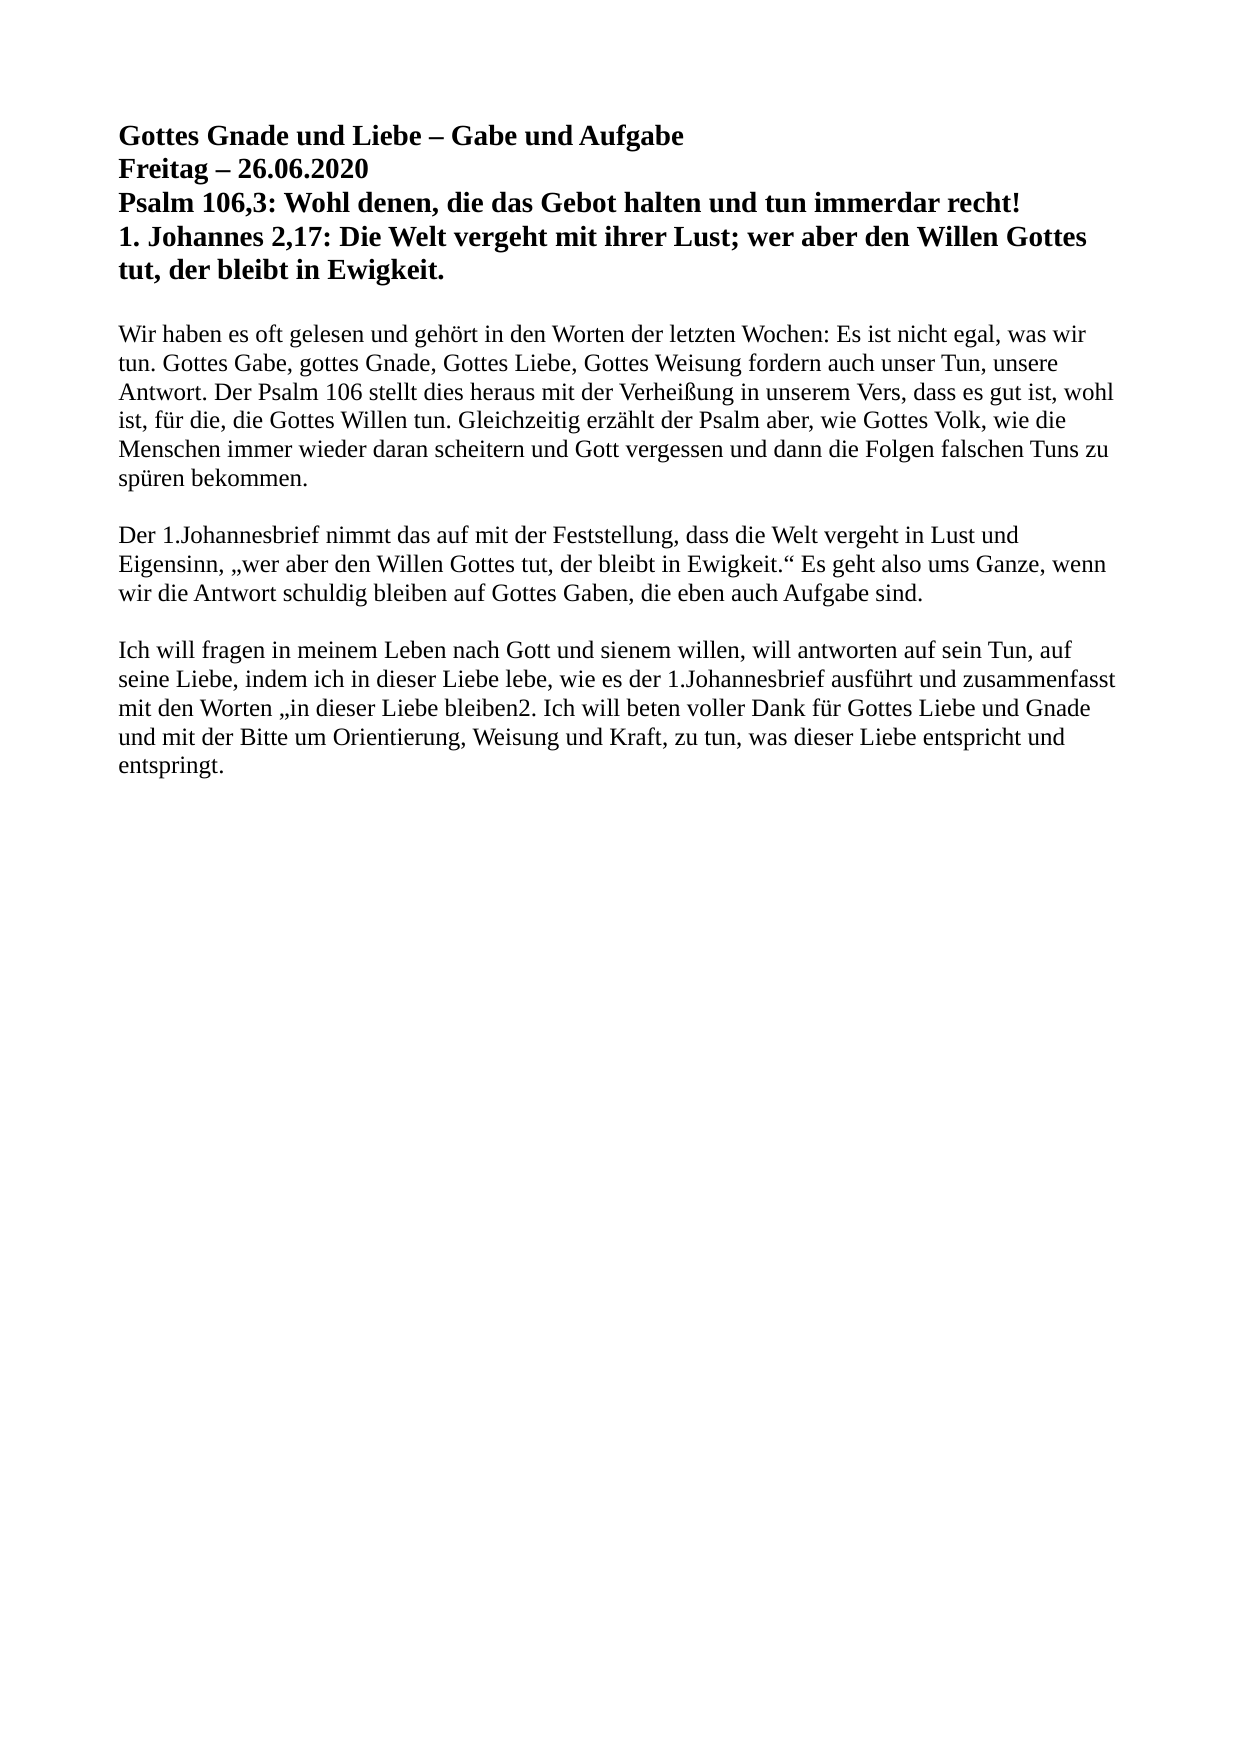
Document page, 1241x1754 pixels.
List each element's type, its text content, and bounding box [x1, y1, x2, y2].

text Wir haben es oft gelesen und gehört in den Worten der letzten Wochen: Es ist nicht egal, was wir tun. Gottes Gabe, gottes Gnade, Gottes Liebe, Gottes Weisung fordern auch unser Tun, unsere Antwort. Der Psalm 106 stellt dies heraus mit der Verheißung in unserem Vers, dass es gut ist, wohl ist, für die, die Gottes Willen tun. Gleichzeitig erzählt der Psalm aber, wie Gottes Volk, wie die Menschen immer wieder daran scheitern und Gott vergessen und dann die Folgen falschen Tuns zu spüren bekommen. [118, 319, 1122, 492]
text Gottes Gnade und Liebe – Gabe und Aufgabe [118, 118, 1122, 152]
text Psalm 106,3: Wohl denen, die das Gebot halten und tun immerdar recht! [118, 185, 1122, 219]
text Der 1.Johannesbrief nimmt das auf mit der Feststellung, dass die Welt vergeht in Lust und Eigensinn, „wer aber den Willen Gottes tut, der bleibt in Ewigkeit.“ Es geht also ums Ganze, wenn wir die Antwort schuldig bleiben auf Gottes Gaben, die eben auch Aufgabe sind. [118, 521, 1122, 607]
text Freitag – 26.06.2020 [118, 152, 1122, 185]
text 1. Johannes 2,17: Die Welt vergeht mit ihrer Lust; wer aber den Willen Gottes tut, der bleibt in Ewigkeit. [118, 219, 1122, 286]
text Ich will fragen in meinem Leben nach Gott und sienem willen, will antworten auf sein Tun, auf seine Liebe, indem ich in dieser Liebe lebe, wie es der 1.Johannesbrief ausführt und zusammenfasst mit den Worten „in dieser Liebe bleiben2. Ich will beten voller Dank für Gottes Liebe und Gnade und mit der Bitte um Orientierung, Weisung und Kraft, zu tun, was dieser Liebe entspricht und entspringt. [118, 636, 1122, 779]
